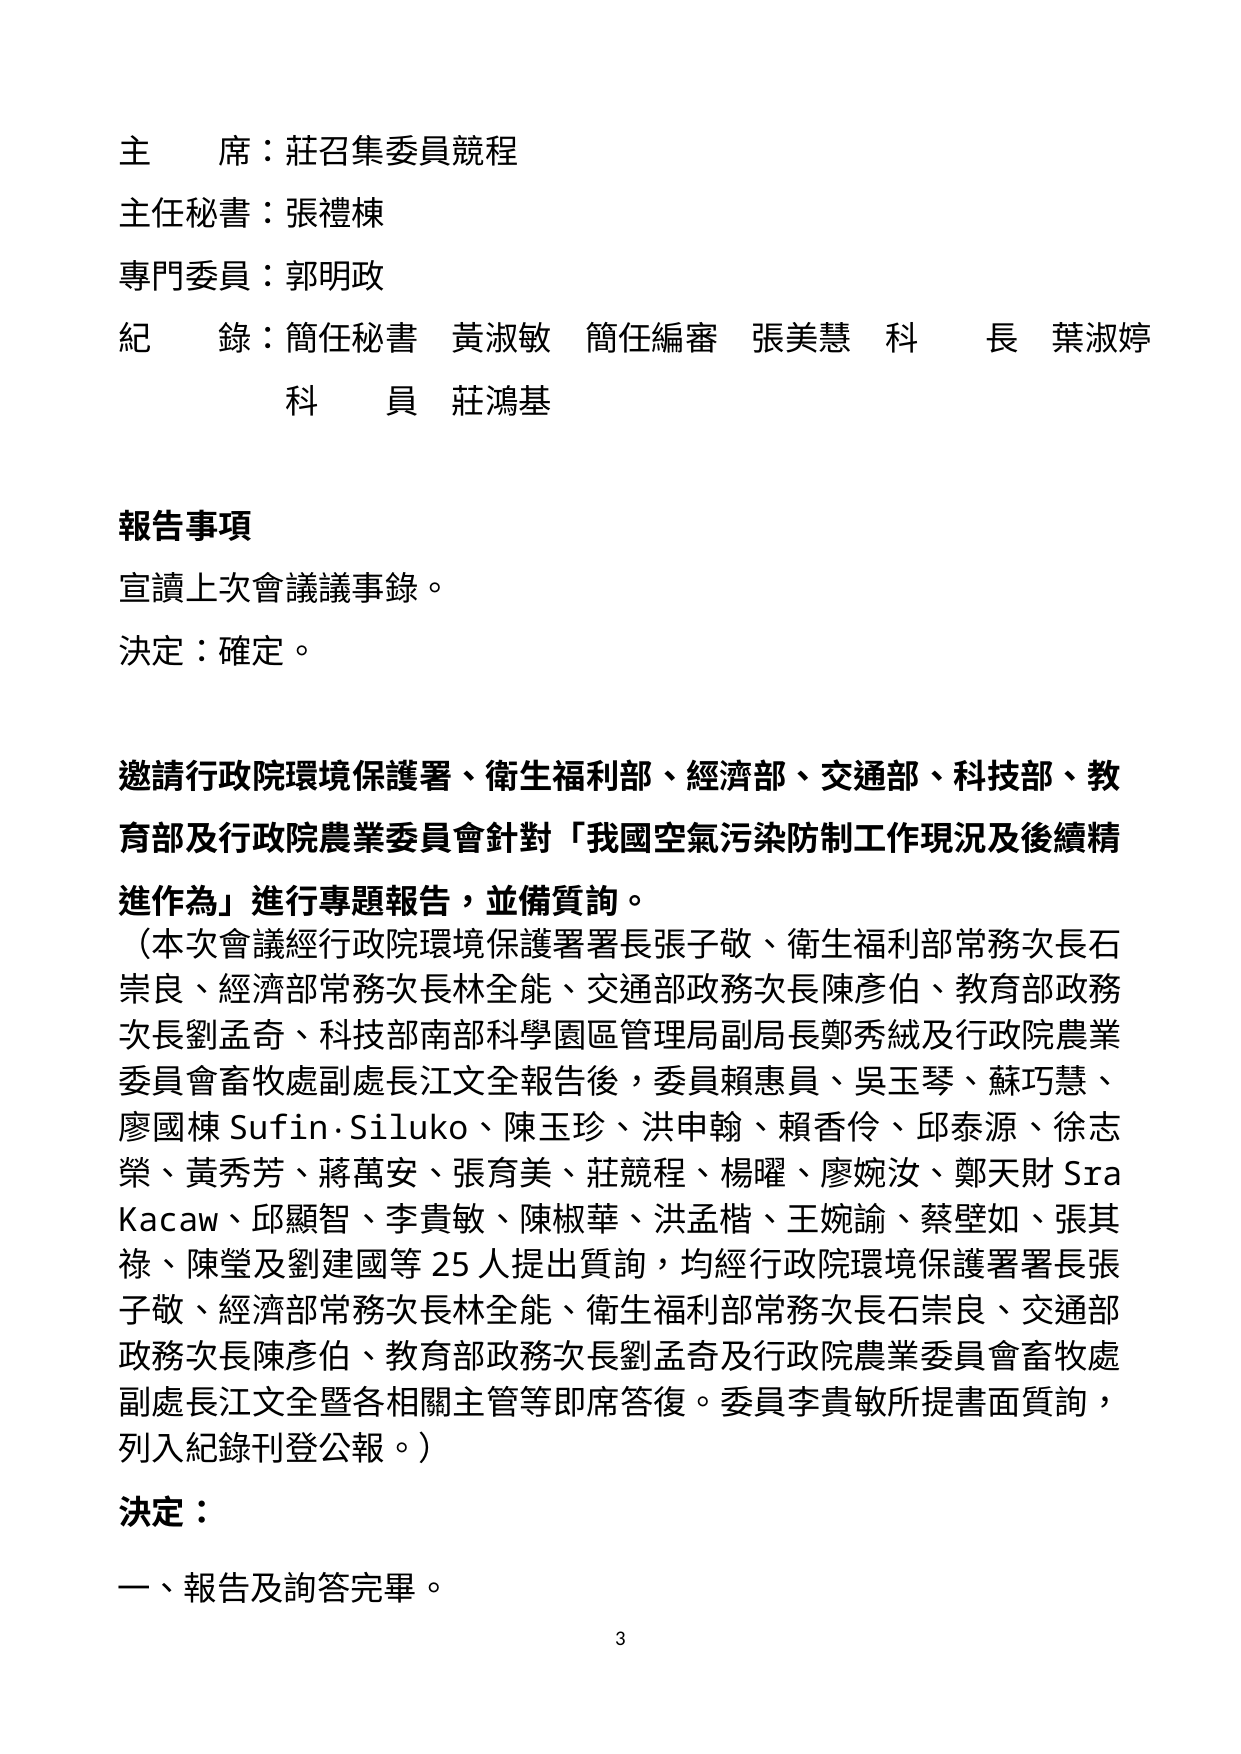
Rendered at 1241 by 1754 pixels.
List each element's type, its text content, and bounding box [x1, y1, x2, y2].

text 紀 錄：簡任秘書 黃淑敏 簡任編審 張美慧 科 長 葉淑婷 科 員 莊鴻基 [118, 294, 1166, 419]
text 主任秘書：張禮棟 [118, 169, 1122, 232]
text 主 席：莊召集委員競程 [118, 107, 1122, 169]
text 宣讀上次會議議事錄。 [118, 544, 1122, 607]
text 邀請行政院環境保護署、衛生福利部、經濟部、交通部、科技部、教育部及行政院農業委員會針對「我國空氣污染防制工作現況及後續精進作為」進行專題報告，並備質詢。 [118, 732, 1122, 919]
text 報告事項 [118, 482, 1122, 544]
text 一、報告及詢答完畢。 [117, 1544, 1122, 1607]
text 決定： [118, 1488, 1122, 1534]
text （本次會議經行政院環境保護署署長張子敬、衛生福利部常務次長石崇良、經濟部常務次長林全能、交通部政務次長陳彥伯、教育部政務次長劉孟奇、科技部南部科學園區管理局副局長鄭秀絨及行政院農業委員會畜牧處副處長江文全報告後，委員賴惠員、吳玉琴、蘇巧慧、廖國棟Sufin‧Siluko、陳玉珍、洪申翰、賴香伶、邱泰源、徐志榮、黃秀芳、蔣萬安、張育美、莊競程、楊曜、廖婉汝、鄭天財Sra Kacaw、邱顯智、李貴敏、陳椒華、洪孟楷、王婉諭、蔡壁如、張其祿、陳瑩及劉建國等25人提出質詢，均經行政院環境保護署署長張子敬、經濟部常務次長林全能、衛生福利部常務次長石崇良、交通部政務次長陳彥伯、教育部政務次長劉孟奇及行政院農業委員會畜牧處副處長江文全暨各相關主管等即席答復。委員李貴敏所提書面質詢，列入紀錄刊登公報。） [118, 919, 1122, 1469]
text 決定：確定。 [118, 607, 1122, 669]
text 專門委員：郭明政 [118, 232, 1122, 294]
